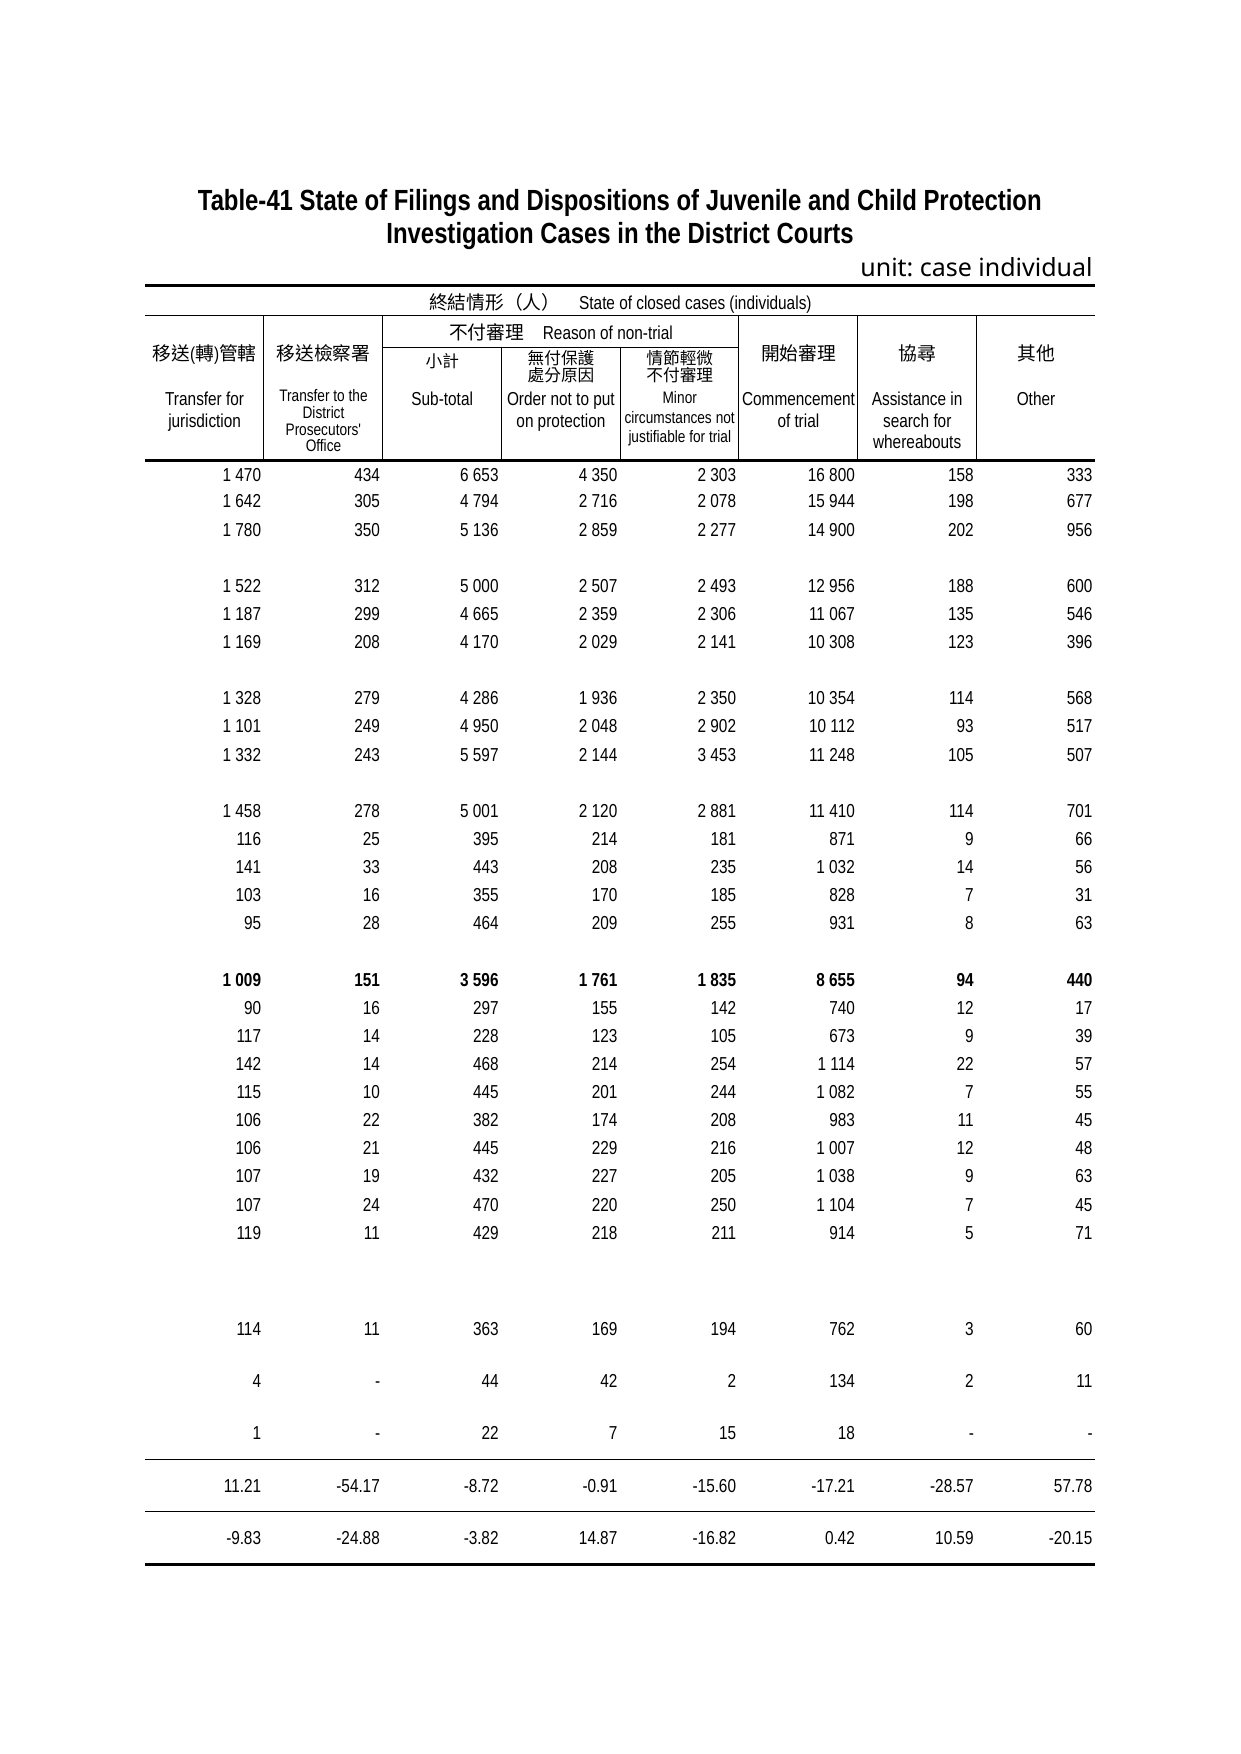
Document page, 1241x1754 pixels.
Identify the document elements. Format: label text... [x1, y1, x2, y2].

table_cell 174 [501, 1106, 620, 1134]
table_cell [620, 769, 739, 797]
table_cell 63 [976, 909, 1095, 937]
table_cell [264, 1247, 383, 1275]
table_cell 198 [858, 487, 976, 515]
table_cell 235 [620, 853, 739, 881]
table_cell [264, 544, 383, 572]
table_cell 2 716 [501, 487, 620, 515]
table_cell [383, 544, 501, 572]
table_cell [858, 1275, 976, 1303]
table_cell 21 [264, 1134, 383, 1162]
table_header 終結情形（人） State of closed cases (individuals) [145, 287, 1095, 315]
table_cell 14 [264, 1050, 383, 1078]
table_cell 2 141 [620, 628, 739, 656]
table_cell 7 [858, 881, 976, 909]
table_cell 931 [739, 909, 858, 937]
table_cell 209 [501, 909, 620, 937]
table_cell 15 [620, 1407, 739, 1459]
table_cell 開始審理 [739, 316, 857, 388]
table_cell 828 [739, 881, 858, 909]
table_cell 12 [858, 1134, 976, 1162]
table_cell 5 136 [383, 515, 501, 543]
table_cell [739, 656, 858, 684]
table_cell [739, 1275, 858, 1303]
table_cell 1 009 [145, 965, 264, 993]
table_cell 2 306 [620, 600, 739, 628]
table_cell -15.60 [620, 1460, 739, 1511]
table_cell 350 [264, 515, 383, 543]
table_cell -9.83 [145, 1512, 264, 1563]
table_cell 142 [620, 994, 739, 1022]
table_cell 90 [145, 994, 264, 1022]
table_cell 22 [264, 1106, 383, 1134]
table_cell 11 248 [739, 740, 858, 768]
table_cell 11 [264, 1219, 383, 1247]
table_cell 677 [976, 487, 1095, 515]
table_cell 42 [501, 1355, 620, 1407]
table_cell 8 655 [739, 965, 858, 993]
table_cell 93 [858, 712, 976, 740]
table_cell 2 902 [620, 712, 739, 740]
table_cell 1 101 [145, 712, 264, 740]
table_cell Minor circumstances not justifiable for trial [621, 388, 738, 459]
table_cell 12 956 [739, 572, 858, 600]
table_cell 220 [501, 1190, 620, 1218]
table_cell 63 [976, 1162, 1095, 1190]
table_cell 115 [145, 1078, 264, 1106]
table_cell 4 665 [383, 600, 501, 628]
table_cell [620, 937, 739, 965]
table_cell 1 032 [739, 853, 858, 881]
table_cell 123 [501, 1022, 620, 1050]
table_cell 470 [383, 1190, 501, 1218]
table_cell 8 [858, 909, 976, 937]
table_cell [620, 656, 739, 684]
table_cell [858, 769, 976, 797]
table_cell [976, 1275, 1095, 1303]
table_cell [264, 656, 383, 684]
table_cell 134 [739, 1355, 858, 1407]
table_cell 17 [976, 994, 1095, 1022]
table_cell [620, 1247, 739, 1275]
table_cell 1 114 [739, 1050, 858, 1078]
table_cell 1 522 [145, 572, 264, 600]
table_cell 14 [858, 853, 976, 881]
table_cell 395 [383, 825, 501, 853]
table_cell 57.78 [976, 1460, 1095, 1511]
table_cell 762 [739, 1303, 858, 1355]
table_cell 600 [976, 572, 1095, 600]
table_cell 1 082 [739, 1078, 858, 1106]
table_cell 33 [264, 853, 383, 881]
table_cell 279 [264, 684, 383, 712]
table_cell 16 800 [739, 462, 858, 487]
table_cell [620, 1275, 739, 1303]
table_cell 16 [264, 881, 383, 909]
table_cell 218 [501, 1219, 620, 1247]
table_cell 278 [264, 797, 383, 825]
table_cell 208 [264, 628, 383, 656]
table_cell 1 470 [145, 462, 264, 487]
table_cell [383, 937, 501, 965]
table_cell 1 780 [145, 515, 264, 543]
table_cell 1 187 [145, 600, 264, 628]
table_cell [976, 1247, 1095, 1275]
table_cell 396 [976, 628, 1095, 656]
table_cell 57 [976, 1050, 1095, 1078]
table_cell [976, 937, 1095, 965]
table_cell [264, 937, 383, 965]
table_cell 不付審理 Reason of non-trial [383, 316, 738, 347]
table_cell 169 [501, 1303, 620, 1355]
table_cell -54.17 [264, 1460, 383, 1511]
table_cell 254 [620, 1050, 739, 1078]
table_cell 255 [620, 909, 739, 937]
table_cell 429 [383, 1219, 501, 1247]
table_cell - [264, 1355, 383, 1407]
table_cell 228 [383, 1022, 501, 1050]
table_cell 7 [858, 1190, 976, 1218]
table_cell 208 [620, 1106, 739, 1134]
table_cell Transfer to the District Prosecutors' Office [264, 388, 382, 459]
table_cell 7 [858, 1078, 976, 1106]
table_cell 107 [145, 1162, 264, 1190]
table_cell 3 453 [620, 740, 739, 768]
table_cell 188 [858, 572, 976, 600]
table_cell 440 [976, 965, 1095, 993]
table_cell - [858, 1407, 976, 1459]
table_cell 6 653 [383, 462, 501, 487]
table_cell 250 [620, 1190, 739, 1218]
table_cell [858, 544, 976, 572]
table_cell 11 410 [739, 797, 858, 825]
table_cell 871 [739, 825, 858, 853]
table_cell 155 [501, 994, 620, 1022]
table_cell 983 [739, 1106, 858, 1134]
table_cell [976, 656, 1095, 684]
table_cell 25 [264, 825, 383, 853]
table_cell 95 [145, 909, 264, 937]
table_cell 71 [976, 1219, 1095, 1247]
table_cell 39 [976, 1022, 1095, 1050]
table_cell 9 [858, 1162, 976, 1190]
table_cell 協尋 [858, 316, 976, 388]
table_cell 66 [976, 825, 1095, 853]
table_cell 106 [145, 1134, 264, 1162]
table_cell 45 [976, 1106, 1095, 1134]
table_cell 956 [976, 515, 1095, 543]
table_cell 333 [976, 462, 1095, 487]
table_cell 443 [383, 853, 501, 881]
table_cell 情節輕微 不付審理 [621, 348, 738, 388]
table_cell 517 [976, 712, 1095, 740]
table_cell 2 881 [620, 797, 739, 825]
table_cell 16 [264, 994, 383, 1022]
table_cell 4 794 [383, 487, 501, 515]
table_cell 363 [383, 1303, 501, 1355]
table_cell 117 [145, 1022, 264, 1050]
table_cell 701 [976, 797, 1095, 825]
table_cell -8.72 [383, 1460, 501, 1511]
table_cell 3 596 [383, 965, 501, 993]
table_cell 185 [620, 881, 739, 909]
table_cell [739, 1247, 858, 1275]
table_cell -17.21 [739, 1460, 858, 1511]
table_cell 229 [501, 1134, 620, 1162]
table_cell 2 859 [501, 515, 620, 543]
table_cell 1 007 [739, 1134, 858, 1162]
table_cell 2 277 [620, 515, 739, 543]
table_cell 移送檢察署 [264, 316, 382, 388]
table_cell 14 900 [739, 515, 858, 543]
table_cell Other [977, 388, 1095, 459]
table_cell 22 [858, 1050, 976, 1078]
table_cell 24 [264, 1190, 383, 1218]
table_cell 141 [145, 853, 264, 881]
table_cell 10 354 [739, 684, 858, 712]
table_cell 114 [145, 1303, 264, 1355]
table_cell 11 [858, 1106, 976, 1134]
table_cell [145, 937, 264, 965]
table_cell 22 [383, 1407, 501, 1459]
table_cell 434 [264, 462, 383, 487]
table_cell 432 [383, 1162, 501, 1190]
table_cell 1 761 [501, 965, 620, 993]
table_cell 2 507 [501, 572, 620, 600]
table_cell [145, 544, 264, 572]
table_cell [739, 544, 858, 572]
table_cell 11.21 [145, 1460, 264, 1511]
table_cell 12 [858, 994, 976, 1022]
text Table-41 State of Filings and Dispositions of Juvenile and Child Protection Investigation Cases in the District Courts [148, 183, 1092, 250]
table_cell 1 642 [145, 487, 264, 515]
table_cell 10 [264, 1078, 383, 1106]
table_cell [501, 1247, 620, 1275]
table_cell [976, 769, 1095, 797]
table_cell [501, 937, 620, 965]
table_cell 11 067 [739, 600, 858, 628]
table_cell Order not to put on protection [502, 388, 620, 459]
table_cell 56 [976, 853, 1095, 881]
table_cell 211 [620, 1219, 739, 1247]
table_cell 202 [858, 515, 976, 543]
table_cell 其他 [977, 316, 1095, 388]
table_cell 10 308 [739, 628, 858, 656]
table_cell 4 350 [501, 462, 620, 487]
table_cell 9 [858, 825, 976, 853]
table_cell [858, 937, 976, 965]
table_cell 3 [858, 1303, 976, 1355]
table_cell 11 [976, 1355, 1095, 1407]
table_cell Transfer for jurisdiction [145, 388, 263, 459]
table_cell 208 [501, 853, 620, 881]
table_cell 546 [976, 600, 1095, 628]
table_cell [383, 769, 501, 797]
table_cell 181 [620, 825, 739, 853]
table_cell 299 [264, 600, 383, 628]
table_cell 740 [739, 994, 858, 1022]
text unit: case individual [148, 250, 1092, 284]
table_cell 5 000 [383, 572, 501, 600]
table_cell 2 078 [620, 487, 739, 515]
table_cell Commencement of trial [739, 388, 857, 459]
table_cell 0.42 [739, 1512, 858, 1563]
table_cell [501, 656, 620, 684]
table_cell 移送(轉)管轄 [145, 316, 263, 388]
table_cell 1 104 [739, 1190, 858, 1218]
table_cell 305 [264, 487, 383, 515]
table_cell - [976, 1407, 1095, 1459]
table_cell 15 944 [739, 487, 858, 515]
table_cell 18 [739, 1407, 858, 1459]
table_cell [383, 656, 501, 684]
table_cell [739, 937, 858, 965]
table_cell 44 [383, 1355, 501, 1407]
table_cell 214 [501, 825, 620, 853]
table_cell 249 [264, 712, 383, 740]
table_cell 2 493 [620, 572, 739, 600]
table_cell 445 [383, 1134, 501, 1162]
table_cell 4 170 [383, 628, 501, 656]
table_cell [145, 1247, 264, 1275]
table_cell 135 [858, 600, 976, 628]
table_cell [739, 769, 858, 797]
table_cell [145, 769, 264, 797]
table_cell 2 048 [501, 712, 620, 740]
table_cell 1 936 [501, 684, 620, 712]
table_cell 4 [145, 1355, 264, 1407]
table_cell Assistance in search for whereabouts [858, 388, 976, 459]
table_cell -20.15 [976, 1512, 1095, 1563]
table_cell 5 001 [383, 797, 501, 825]
table_cell 10.59 [858, 1512, 976, 1563]
table_cell 5 597 [383, 740, 501, 768]
table_cell 無付保護 處分原因 [502, 348, 620, 388]
table_cell 297 [383, 994, 501, 1022]
table_cell [501, 544, 620, 572]
table_cell 48 [976, 1134, 1095, 1162]
table_cell 2 [858, 1355, 976, 1407]
table_cell 2 350 [620, 684, 739, 712]
table_cell 205 [620, 1162, 739, 1190]
table_cell - [264, 1407, 383, 1459]
table_cell 123 [858, 628, 976, 656]
table_cell 151 [264, 965, 383, 993]
table_cell 116 [145, 825, 264, 853]
table_cell 227 [501, 1162, 620, 1190]
table_cell 55 [976, 1078, 1095, 1106]
table_cell 5 [858, 1219, 976, 1247]
table_cell [858, 1247, 976, 1275]
table_cell 119 [145, 1219, 264, 1247]
table_cell 4 286 [383, 684, 501, 712]
table_cell 243 [264, 740, 383, 768]
table_cell 105 [620, 1022, 739, 1050]
table_cell -24.88 [264, 1512, 383, 1563]
table_cell 94 [858, 965, 976, 993]
table_cell 105 [858, 740, 976, 768]
table_cell [858, 656, 976, 684]
table_cell [620, 544, 739, 572]
table_cell 2 120 [501, 797, 620, 825]
table_cell 45 [976, 1190, 1095, 1218]
table_cell 小計 [383, 348, 501, 388]
table_cell 244 [620, 1078, 739, 1106]
table_cell 1 835 [620, 965, 739, 993]
table_cell 355 [383, 881, 501, 909]
table_cell 28 [264, 909, 383, 937]
table_cell 106 [145, 1106, 264, 1134]
table_cell 1 169 [145, 628, 264, 656]
table_cell [145, 656, 264, 684]
table_cell 103 [145, 881, 264, 909]
table_cell 31 [976, 881, 1095, 909]
table_cell 10 112 [739, 712, 858, 740]
table_cell 673 [739, 1022, 858, 1050]
table_cell 60 [976, 1303, 1095, 1355]
table_cell 2 029 [501, 628, 620, 656]
table_cell 464 [383, 909, 501, 937]
table_cell 312 [264, 572, 383, 600]
table_cell 2 359 [501, 600, 620, 628]
table_cell 445 [383, 1078, 501, 1106]
table_cell 107 [145, 1190, 264, 1218]
table_cell [383, 1275, 501, 1303]
table_cell 114 [858, 797, 976, 825]
table_cell 14 [264, 1022, 383, 1050]
table_cell 19 [264, 1162, 383, 1190]
table_cell 4 950 [383, 712, 501, 740]
table_cell 170 [501, 881, 620, 909]
table_cell [383, 1247, 501, 1275]
table_cell 1 328 [145, 684, 264, 712]
table_cell -3.82 [383, 1512, 501, 1563]
table_cell [501, 769, 620, 797]
table_cell 7 [501, 1407, 620, 1459]
table_cell 11 [264, 1303, 383, 1355]
table_cell [264, 769, 383, 797]
table_cell 1 038 [739, 1162, 858, 1190]
table_cell -16.82 [620, 1512, 739, 1563]
table_cell [976, 544, 1095, 572]
table_cell 914 [739, 1219, 858, 1247]
table_cell 194 [620, 1303, 739, 1355]
table_cell 216 [620, 1134, 739, 1162]
table_cell Sub-total [383, 388, 501, 459]
table_cell 9 [858, 1022, 976, 1050]
table_cell 214 [501, 1050, 620, 1078]
table_cell 1 [145, 1407, 264, 1459]
table_cell 382 [383, 1106, 501, 1134]
table_cell 468 [383, 1050, 501, 1078]
table_cell 1 458 [145, 797, 264, 825]
table_cell [264, 1275, 383, 1303]
table_cell 114 [858, 684, 976, 712]
table_cell 2 [620, 1355, 739, 1407]
table_cell [145, 1275, 264, 1303]
table_cell 201 [501, 1078, 620, 1106]
table_cell 1 332 [145, 740, 264, 768]
table_cell 14.87 [501, 1512, 620, 1563]
table_cell -0.91 [501, 1460, 620, 1511]
table_cell [501, 1275, 620, 1303]
table_cell 2 144 [501, 740, 620, 768]
table_cell 2 303 [620, 462, 739, 487]
table_cell 142 [145, 1050, 264, 1078]
table_cell -28.57 [858, 1460, 976, 1511]
table_cell 568 [976, 684, 1095, 712]
table_cell 507 [976, 740, 1095, 768]
table_cell 158 [858, 462, 976, 487]
